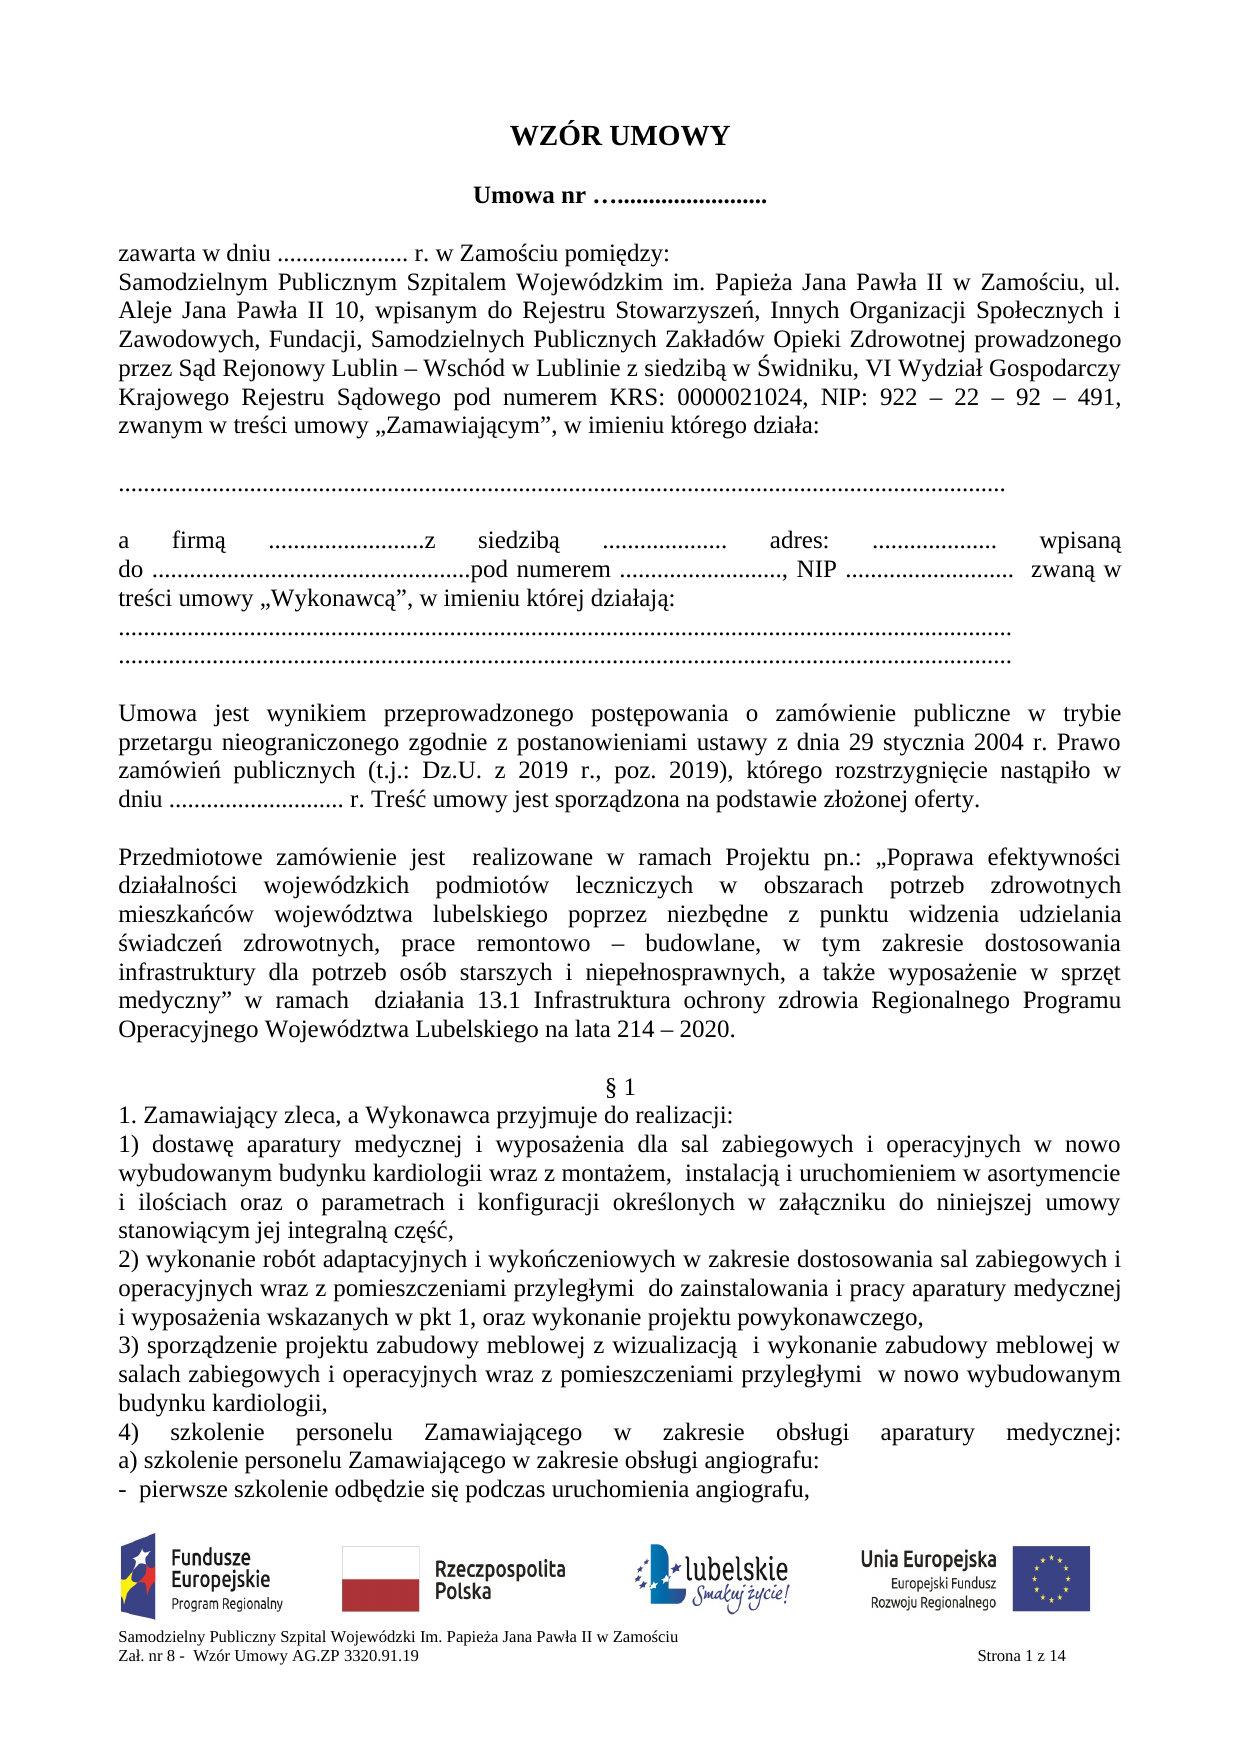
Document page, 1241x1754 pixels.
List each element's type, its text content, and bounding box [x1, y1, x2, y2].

text 2) wykonanie robót adaptacyjnych i wykończeniowych w zakresie dostosowania sal zabiegowych i operacyjnych wraz z pomieszczeniami przyległymi do zainstalowania i pracy aparatury medycznej i wyposażenia wskazanych w pkt 1, oraz wykonanie projektu powykonawczego, [118, 1244, 1122, 1330]
text 1) dostawę aparatury medycznej i wyposażenia dla sal zabiegowych i operacyjnych w nowo wybudowanym budynku kardiologii wraz z montażem, instalacją i uruchomieniem w asortymencie i ilościach oraz o parametrach i konfiguracji określonych w załączniku do niniejszej umowy stanowiącym jej integralną część, [118, 1129, 1122, 1244]
text 1. Zamawiający zleca, a Wykonawca przyjmuje do realizacji: [118, 1100, 1122, 1129]
text § 1 [118, 1072, 1122, 1100]
text Umowa nr …........................ [118, 180, 1122, 209]
text a firmą .........................z siedzibą .................... adres: .................... wpisaną do ...................................................pod numerem .........................., NIP ........................... zwaną w treści umowy „Wykonawcą”, w imieniu której działają: [118, 525, 1122, 612]
text .............................................................................................................................................. [118, 468, 1122, 497]
text zawarta w dniu ..................... r. w Zamościu pomiędzy: [118, 238, 1122, 267]
text WZÓR UMOWY [118, 118, 1122, 152]
text Umowa jest wynikiem przeprowadzonego postępowania o zamówienie publiczne w trybie przetargu nieograniczonego zgodnie z postanowieniami ustawy z dnia 29 stycznia 2004 r. Prawo zamówień publicznych (t.j.: Dz.U. z 2019 r., poz. 2019), którego rozstrzygnięcie nastąpiło w dniu ............................ r. Treść umowy jest sporządzona na podstawie złożonej oferty. [118, 698, 1122, 813]
text - pierwsze szkolenie odbędzie się podczas uruchomienia angiografu, [118, 1474, 1122, 1503]
text Przedmiotowe zamówienie jest realizowane w ramach Projektu pn.: „Poprawa efektywności działalności wojewódzkich podmiotów leczniczych w obszarach potrzeb zdrowotnych mieszkańców województwa lubelskiego poprzez niezbędne z punktu widzenia udzielania świadczeń zdrowotnych, prace remontowo – budowlane, w tym zakresie dostosowania infrastruktury dla potrzeb osób starszych i niepełnosprawnych, a także wyposażenie w sprzęt medyczny” w ramach działania 13.1 Infrastruktura ochrony zdrowia Regionalnego Programu Operacyjnego Województwa Lubelskiego na lata 214 – 2020. [118, 842, 1122, 1043]
text ............................................................................................................................................... [118, 640, 1122, 669]
text ............................................................................................................................................... [118, 612, 1122, 640]
text 4) szkolenie personelu Zamawiającego w zakresie obsługi aparatury medycznej: a) szkolenie personelu Zamawiającego w zakresie obsługi angiografu: [118, 1417, 1122, 1474]
text 3) sporządzenie projektu zabudowy meblowej z wizualizacją i wykonanie zabudowy meblowej w salach zabiegowych i operacyjnych wraz z pomieszczeniami przyległymi w nowo wybudowanym budynku kardiologii, [118, 1330, 1122, 1417]
text Samodzielnym Publicznym Szpitalem Wojewódzkim im. Papieża Jana Pawła II w Zamościu, ul. Aleje Jana Pawła II 10, wpisanym do Rejestru Stowarzyszeń, Innych Organizacji Społecznych i Zawodowych, Fundacji, Samodzielnych Publicznych Zakładów Opieki Zdrowotnej prowadzonego przez Sąd Rejonowy Lublin – Wschód w Lublinie z siedzibą w Świdniku, VI Wydział Gospodarczy Krajowego Rejestru Sądowego pod numerem KRS: 0000021024, NIP: 922 – 22 – 92 – 491, zwanym w treści umowy „Zamawiającym”, w imieniu którego działa: [118, 267, 1122, 439]
